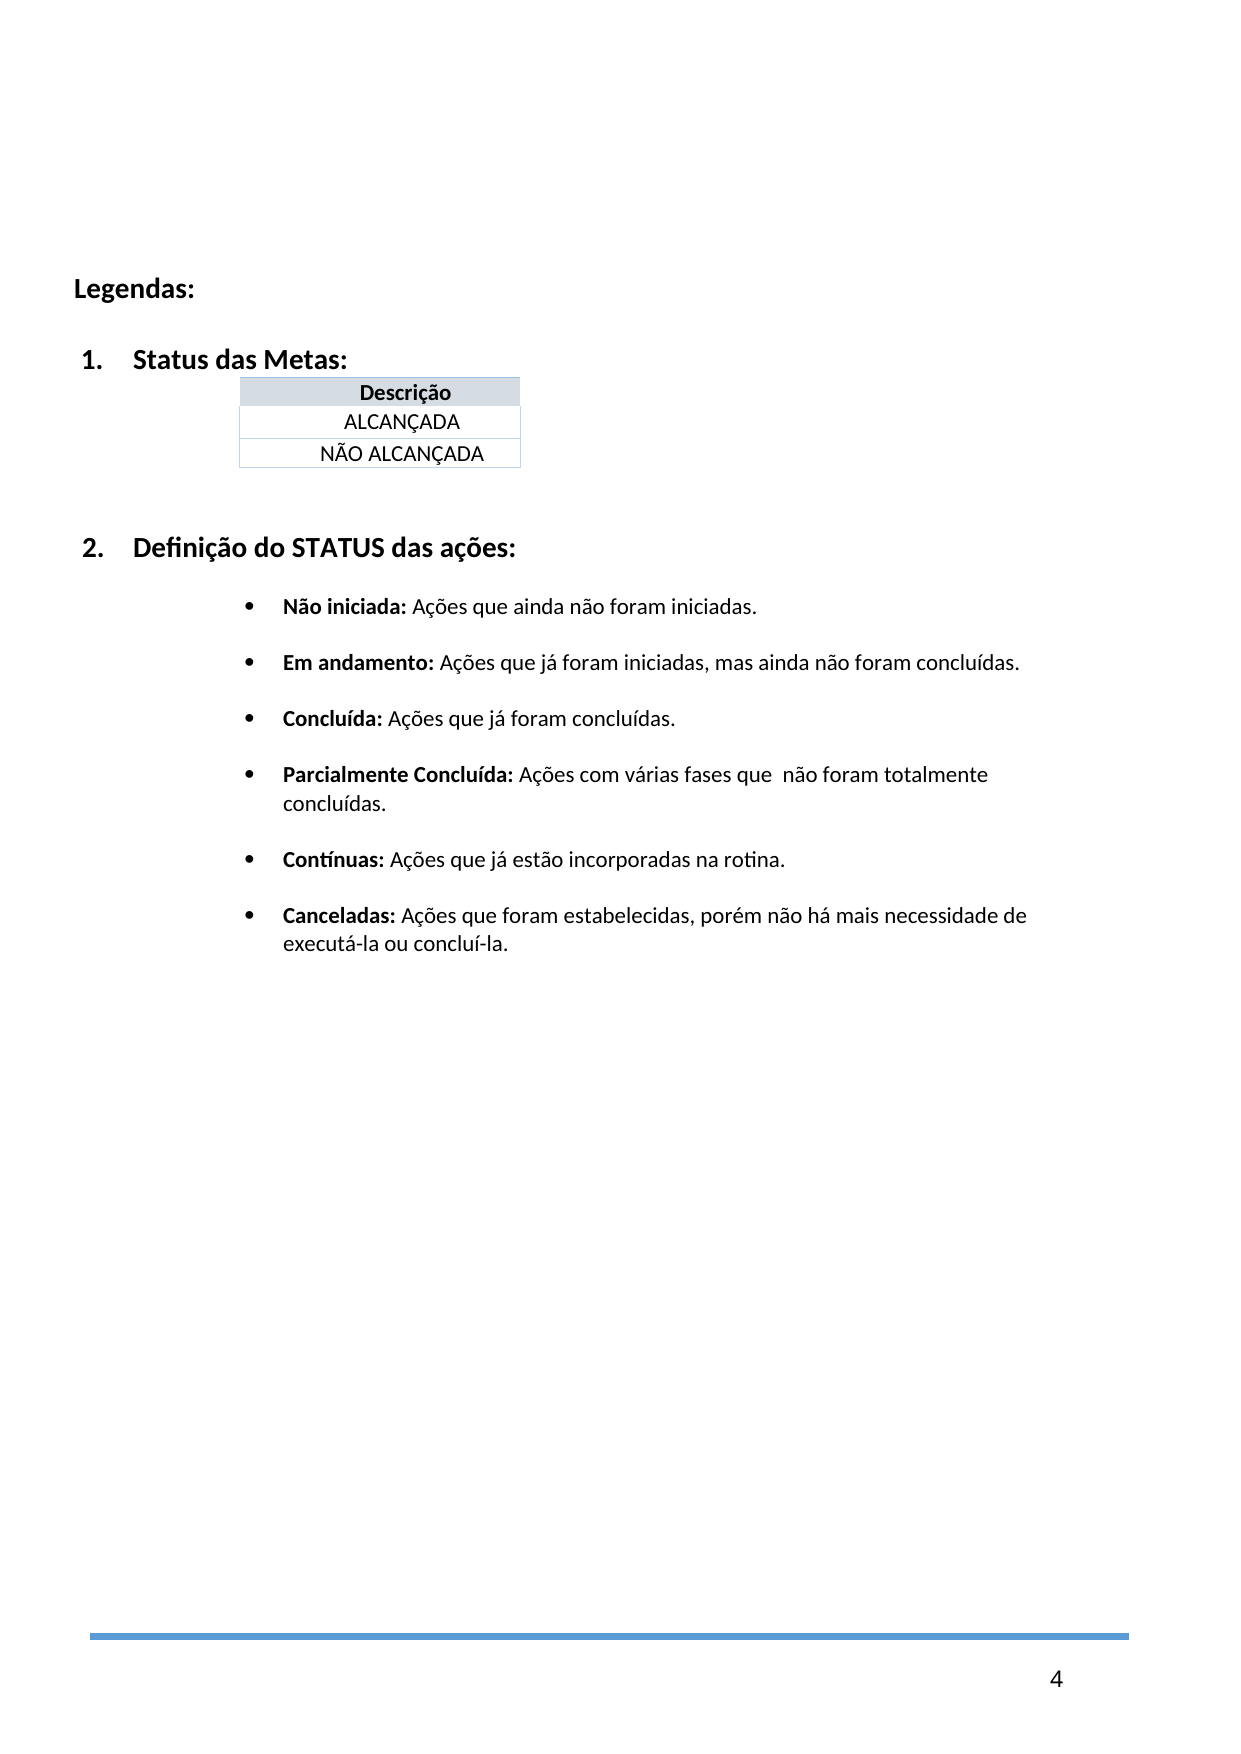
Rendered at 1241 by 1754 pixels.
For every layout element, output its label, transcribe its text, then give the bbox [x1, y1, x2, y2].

table_header Descrição [240, 378, 520, 406]
list Contínuas: Ações que já estão incorporadas na rotina. [245, 845, 1078, 873]
list Parcialmente Concluída: Ações com várias fases que não foram totalmente concluídas. [245, 761, 1078, 817]
text Legendas: [74, 270, 1137, 306]
table_cell NÃO ALCANÇADA [240, 439, 520, 467]
list Canceladas: Ações que foram estabelecidas, porém não há mais necessidade de executá-la ou concluí-la. [245, 901, 1078, 957]
list Status das Metas: [81, 341, 1137, 377]
list Definição do STATUS das ações: [82, 529, 1137, 564]
list Em andamento: Ações que já foram iniciadas, mas ainda não foram concluídas. [245, 648, 1078, 677]
list Não iniciada: Ações que ainda não foram iniciadas. [245, 592, 1078, 621]
list Concluída: Ações que já foram concluídas. [245, 704, 1078, 733]
table_cell ALCANÇADA [240, 407, 520, 438]
